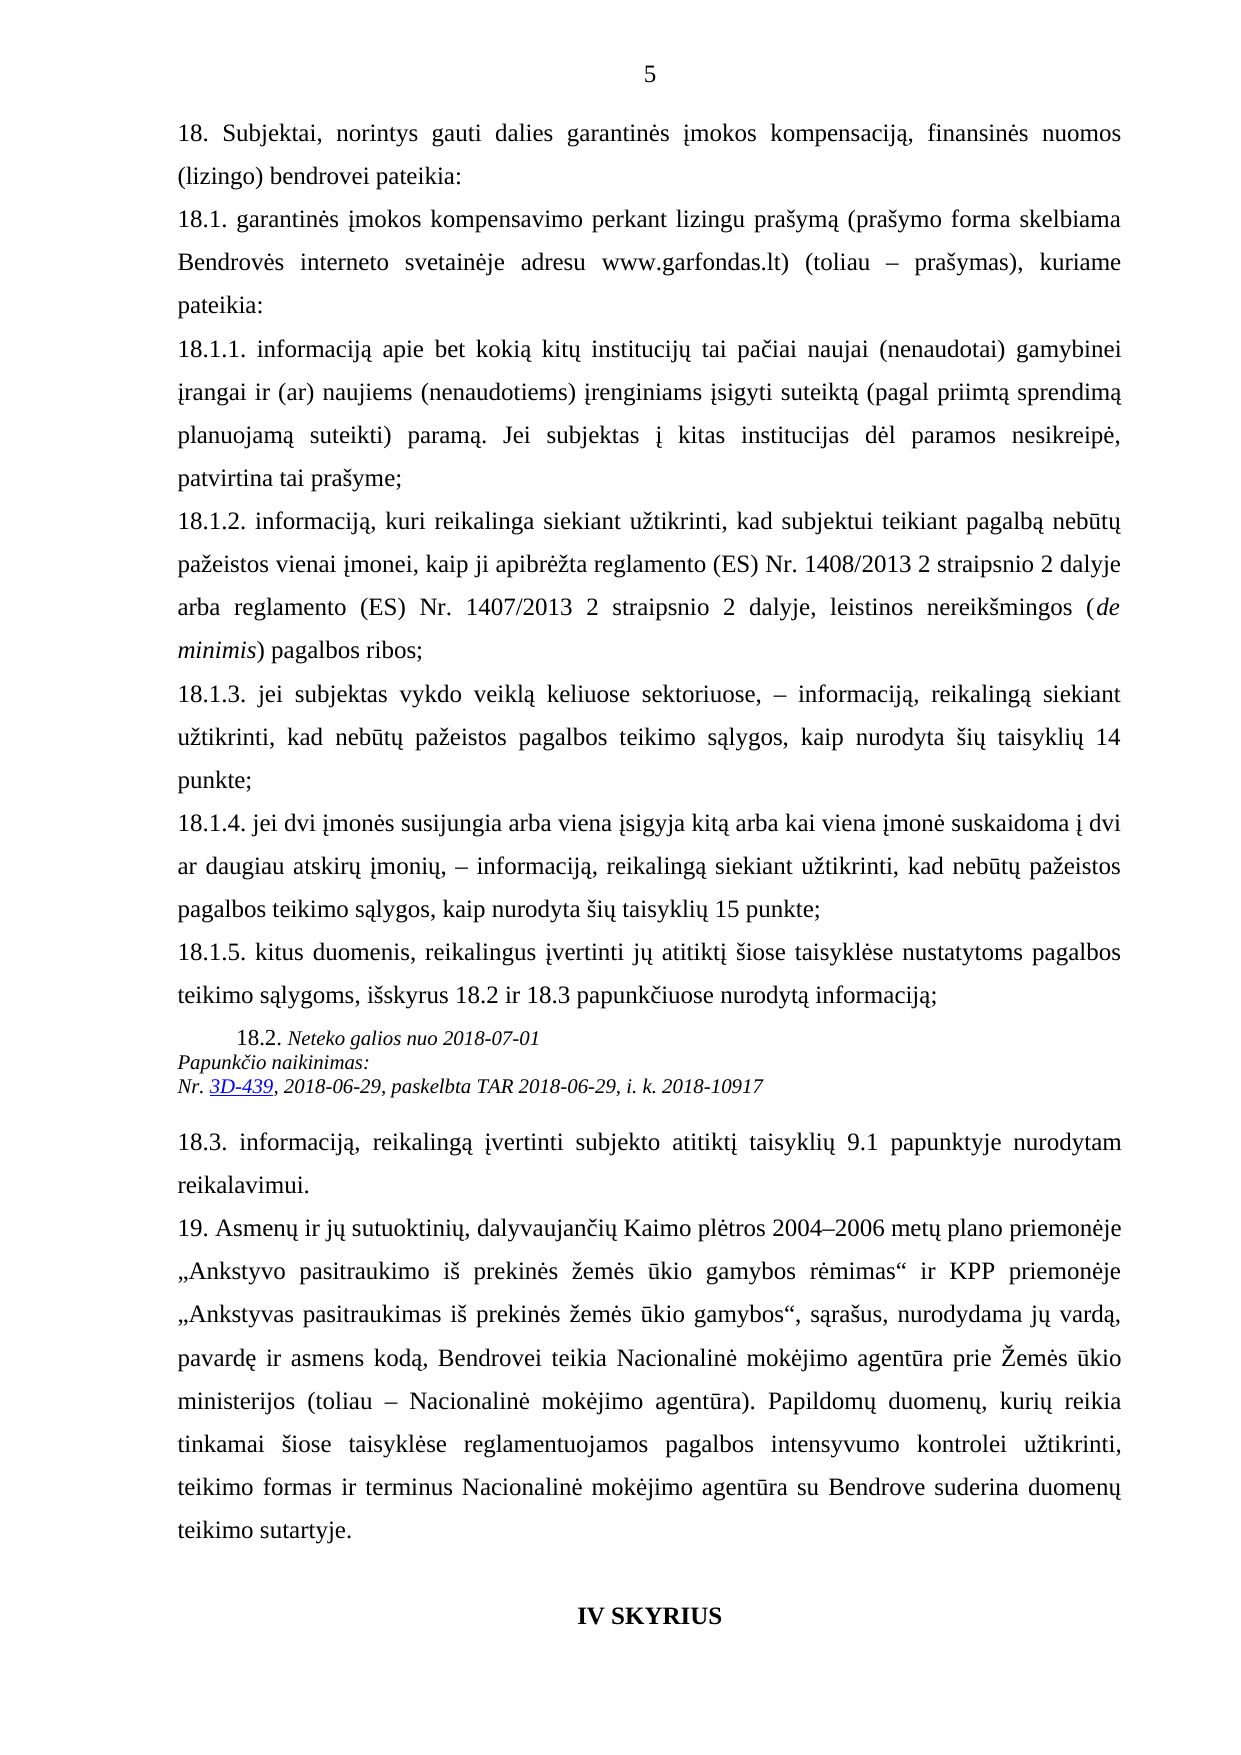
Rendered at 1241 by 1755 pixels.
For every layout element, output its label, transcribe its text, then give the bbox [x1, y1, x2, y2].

text 18.1.3. jei subjektas vykdo veiklą keliuose sektoriuose, – informaciją, reikalingą siekiant užtikrinti, kad nebūtų pažeistos pagalbos teikimo sąlygos, kaip nurodyta šių taisyklių 14 punkte; [177, 679, 1122, 794]
text 18.3. informaciją, reikalingą įvertinti subjekto atitiktį taisyklių 9.1 papunktyje nurodytam reikalavimui. [177, 1127, 1122, 1199]
text 18.1.5. kitus duomenis, reikalingus įvertinti jų atitiktį šiose taisyklėse nustatytoms pagalbos teikimo sąlygoms, išskyrus 18.2 ir 18.3 papunkčiuose nurodytą informaciją; [177, 937, 1122, 1009]
text 18.1.1. informaciją apie bet kokią kitų institucijų tai pačiai naujai (nenaudotai) gamybinei įrangai ir (ar) naujiems (nenaudotiems) įrenginiams įsigyti suteiktą (pagal priimtą sprendimą planuojamą suteikti) paramą. Jei subjektas į kitas institucijas dėl paramos nesikreipė, patvirtina tai prašyme; [177, 334, 1122, 492]
text 18.1.2. informaciją, kuri reikalinga siekiant užtikrinti, kad subjektui teikiant pagalbą nebūtų pažeistos vienai įmonei, kaip ji apibrėžta reglamento (ES) Nr. 1408/2013 2 straipsnio 2 dalyje arba reglamento (ES) Nr. 1407/2013 2 straipsnio 2 dalyje, leistinos nereikšmingos (de minimis) pagalbos ribos; [177, 506, 1122, 664]
text 18.2. Neteko galios nuo 2018-07-01 [177, 1024, 1122, 1050]
text 19. Asmenų ir jų sutuoktinių, dalyvaujančių Kaimo plėtros 2004–2006 metų plano priemonėje „Ankstyvo pasitraukimo iš prekinės žemės ūkio gamybos rėmimas“ ir KPP priemonėje „Ankstyvas pasitraukimas iš prekinės žemės ūkio gamybos“, sąrašus, nurodydama jų vardą, pavardę ir asmens kodą, Bendrovei teikia Nacionalinė mokėjimo agentūra prie Žemės ūkio ministerijos (toliau – Nacionalinė mokėjimo agentūra). Papildomų duomenų, kurių reikia tinkamai šiose taisyklėse reglamentuojamos pagalbos intensyvumo kontrolei užtikrinti, teikimo formas ir terminus Nacionalinė mokėjimo agentūra su Bendrove suderina duomenų teikimo sutartyje. [177, 1213, 1122, 1544]
text IV SKYRIUS [177, 1601, 1122, 1630]
text 18. Subjektai, norintys gauti dalies garantinės įmokos kompensaciją, finansinės nuomos (lizingo) bendrovei pateikia: [177, 118, 1122, 190]
text 18.1.4. jei dvi įmonės susijungia arba viena įsigyja kitą arba kai viena įmonė suskaidoma į dvi ar daugiau atskirų įmonių, – informaciją, reikalingą siekiant užtikrinti, kad nebūtų pažeistos pagalbos teikimo sąlygos, kaip nurodyta šių taisyklių 15 punkte; [177, 808, 1122, 923]
text 18.1. garantinės įmokos kompensavimo perkant lizingu prašymą (prašymo forma skelbiama Bendrovės interneto svetainėje adresu www.garfondas.lt) (toliau – prašymas), kuriame pateikia: [177, 204, 1122, 319]
text Nr. 3D-439, 2018-06-29, paskelbta TAR 2018-06-29, i. k. 2018-10917 [177, 1074, 1122, 1098]
text Papunkčio naikinimas: [177, 1050, 1122, 1074]
